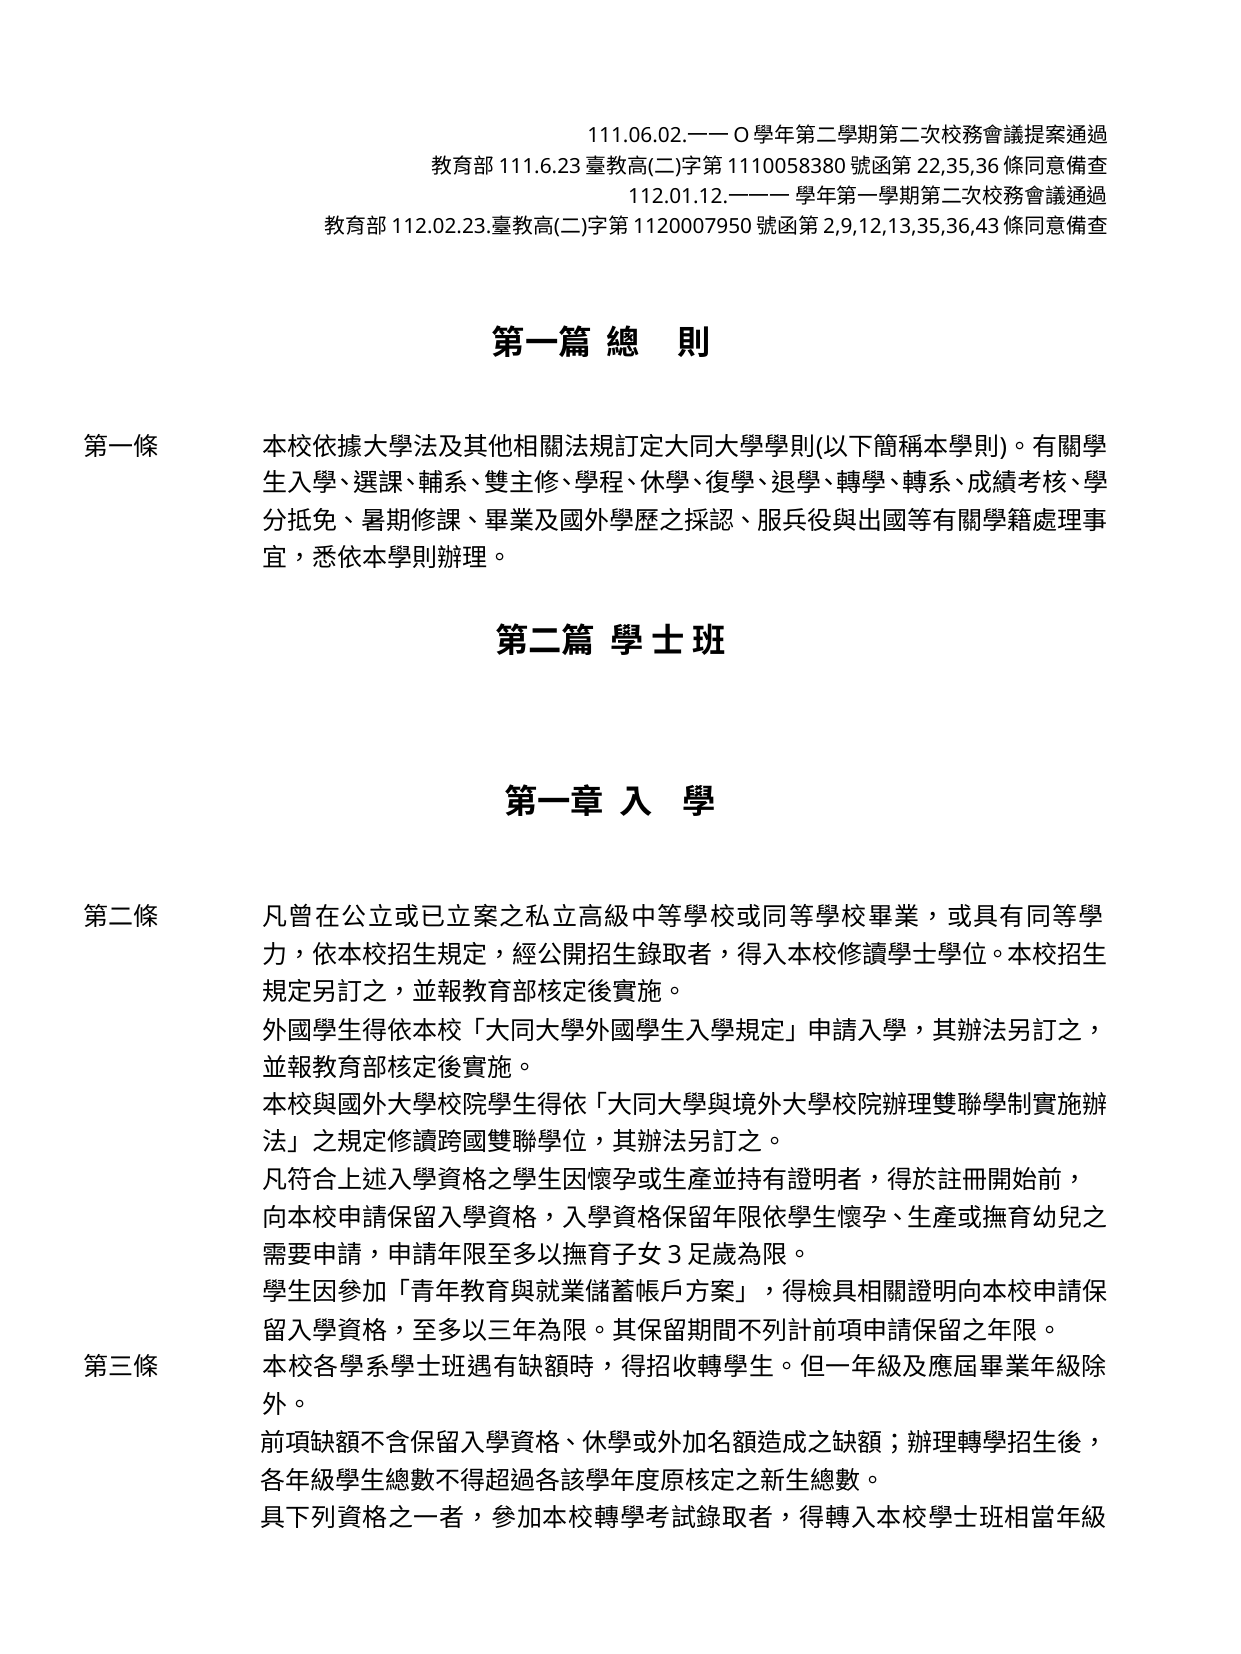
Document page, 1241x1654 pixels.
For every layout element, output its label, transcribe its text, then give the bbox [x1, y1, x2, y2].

text 外國學生得依本校「大同大學外國學生入學規定」申請入學，其辦法另訂之，並報教育部核定後實施。 [262, 1010, 1107, 1085]
subtitle 第一章 入 學 [112, 762, 1107, 837]
text 學生因參加「青年教育與就業儲蓄帳戶方案」，得檢具相關證明向本校申請保留入學資格，至多以三年為限。其保留期間不列計前項申請保留之年限。 [262, 1272, 1107, 1347]
list 本校依據大學法及其他相關法規訂定大同大學學則(以下簡稱本學則)。有關學生入學、選課、輔系、雙主修、學程、休學、復學、退學、轉學、轉系、成績考核、學分抵免、暑期修課、畢業及國外學歷之採認、服兵役與出國等有關學籍處理事宜，悉依本學則辦理。 [83, 426, 1107, 576]
text 教育部112.02.23.臺教高(二)字第1120007950號函第2,9,12,13,35,36,43條同意備查 [112, 209, 1107, 240]
subtitle 第一篇 總 則 [83, 302, 1107, 377]
text 111.06.02.一一O學年第二學期第二次校務會議提案通過 [112, 119, 1107, 149]
text 112.01.12.一一一 學年第一學期第二次校務會議通過 [112, 179, 1107, 209]
list 凡曾在公立或已立案之私立高級中等學校或同等學校畢業，或具有同等學力，依本校招生規定，經公開招生錄取者，得入本校修讀學士學位。本校招生規定另訂之，並報教育部核定後實施。 [83, 897, 1107, 1010]
text 教育部111.6.23臺教高(二)字第1110058380號函第22,35,36條同意備查 [112, 149, 1107, 179]
text 前項缺額不含保留入學資格、休學或外加名額造成之缺額；辦理轉學招生後，各年級學生總數不得超過各該學年度原核定之新生總數。 [260, 1422, 1107, 1497]
text 凡符合上述入學資格之學生因懷孕或生產並持有證明者，得於註冊開始前，向本校申請保留入學資格，入學資格保留年限依學生懷孕、生產或撫育幼兒之需要申請，申請年限至多以撫育子女3足歲為限。 [262, 1160, 1107, 1272]
text 本校與國外大學校院學生得依「大同大學與境外大學校院辦理雙聯學制實施辦法」之規定修讀跨國雙聯學位，其辦法另訂之。 [262, 1085, 1107, 1160]
text 具下列資格之一者，參加本校轉學考試錄取者，得轉入本校學士班相當年級 [260, 1497, 1107, 1535]
subtitle 第二篇 學 士 班 [112, 601, 1107, 676]
list 本校各學系學士班遇有缺額時，得招收轉學生。但一年級及應屆畢業年級除外。 [83, 1347, 1107, 1422]
